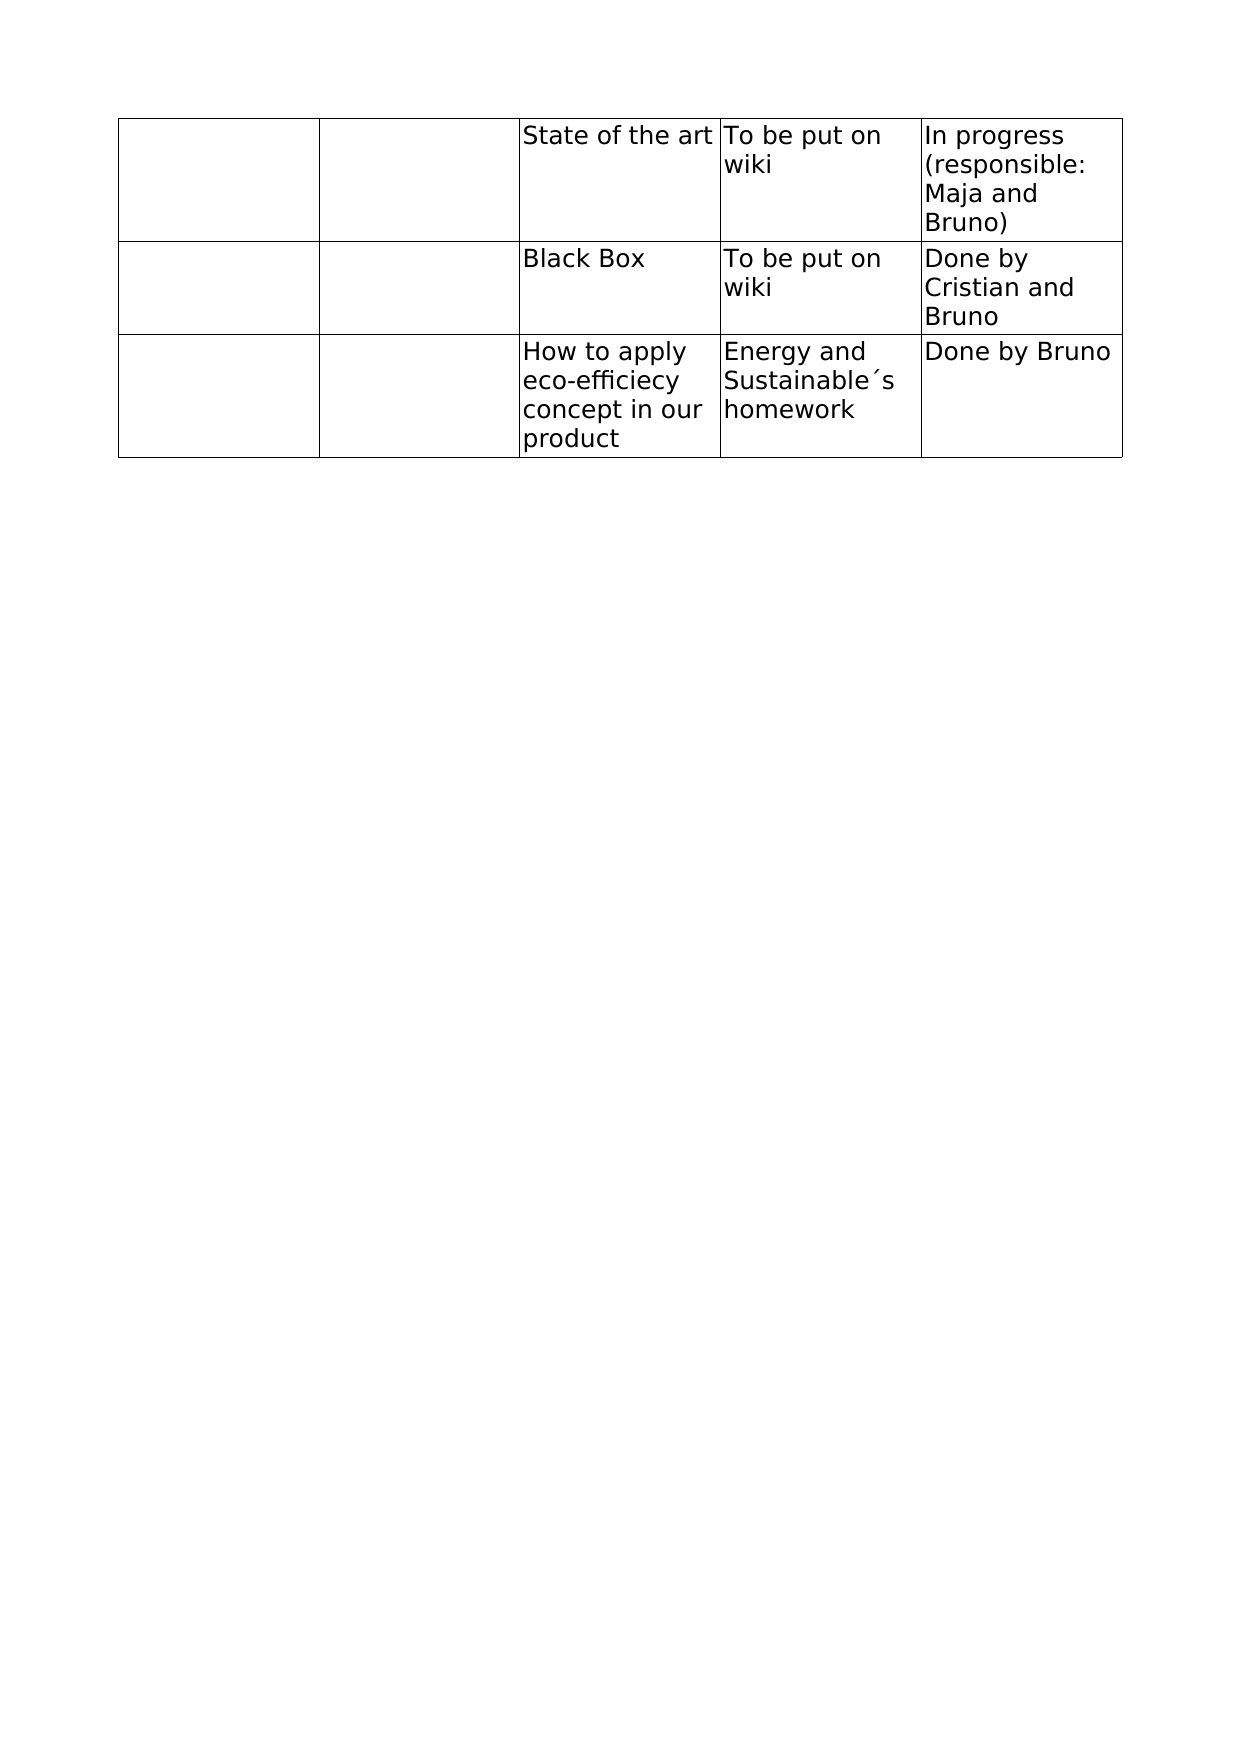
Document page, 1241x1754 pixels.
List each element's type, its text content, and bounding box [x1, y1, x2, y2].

table_cell [119, 335, 319, 457]
table_cell To be put on wiki [721, 119, 921, 241]
table_cell [320, 335, 519, 457]
table_cell Energy and Sustainable´s homework [721, 335, 921, 457]
table_cell [119, 119, 319, 241]
table_cell State of the art [520, 119, 720, 241]
table_cell Black Box [520, 242, 720, 334]
table_cell Done by Bruno [922, 335, 1122, 457]
table_cell [320, 242, 519, 334]
table_cell Done by Cristian and Bruno [922, 242, 1122, 334]
table_cell [320, 119, 519, 241]
table_cell To be put on wiki [721, 242, 921, 334]
table_cell [119, 242, 319, 334]
table_cell In progress (responsible: Maja and Bruno) [922, 119, 1122, 241]
table_cell How to apply eco-efficiecy concept in our product [520, 335, 720, 457]
